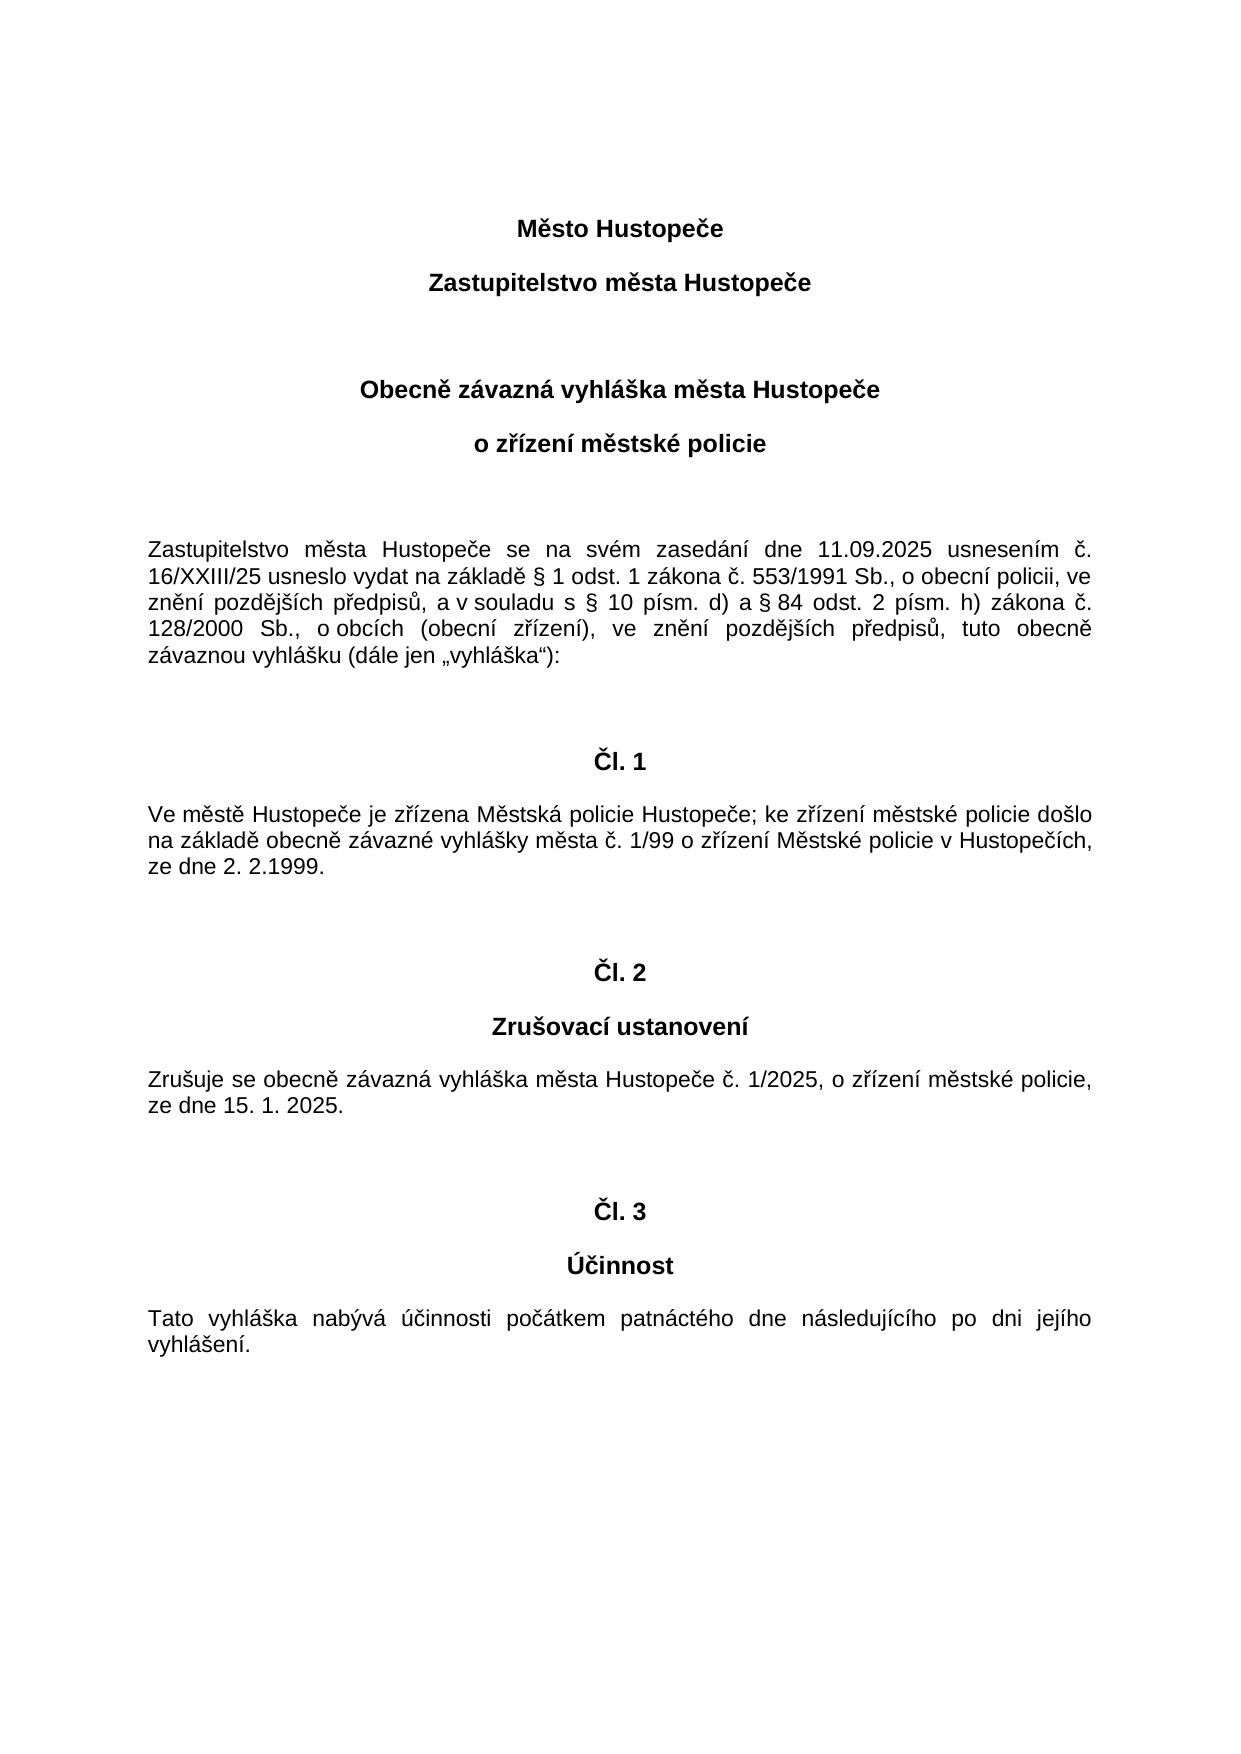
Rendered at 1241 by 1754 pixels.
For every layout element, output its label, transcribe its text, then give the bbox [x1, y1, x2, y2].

text Zrušuje se obecně závazná vyhláška města Hustopeče č. 1/2025, o zřízení městské policie, ze dne 15. 1. 2025. [148, 1066, 1093, 1119]
text Zastupitelstvo města Hustopeče se na svém zasedání dne 11.09.2025 usnesením č. 16/XXIII/25 usneslo vydat na základě § 1 odst. 1 zákona č. 553/1991 Sb., o obecní policii, ve znění pozdějších předpisů, a v souladu s § 10 písm. d) a § 84 odst. 2 písm. h) zákona č. 128/2000 Sb., o obcích (obecní zřízení), ve znění pozdějších předpisů, tuto obecně závaznou vyhlášku (dále jen „vyhláška“): [148, 536, 1093, 668]
text Zrušovací ustanovení [148, 1012, 1093, 1041]
text Čl. 3 [148, 1197, 1093, 1226]
text Obecně závazná vyhláška města Hustopeče [148, 375, 1093, 404]
text o zřízení městské policie [148, 429, 1093, 458]
text Ve městě Hustopeče je zřízena Městská policie Hustopeče; ke zřízení městské policie došlo na základě obecně závazné vyhlášky města č. 1/99 o zřízení Městské policie v Hustopečích, ze dne 2. 2.1999. [148, 801, 1093, 880]
text Město Hustopeče [148, 214, 1093, 243]
text Zastupitelstvo města Hustopeče [148, 268, 1093, 296]
text Čl. 1 [148, 747, 1093, 776]
text Účinnost [148, 1251, 1093, 1280]
text Tato vyhláška nabývá účinnosti počátkem patnáctého dne následujícího po dni jejího vyhlášení. [148, 1305, 1093, 1358]
text Čl. 2 [148, 958, 1093, 987]
